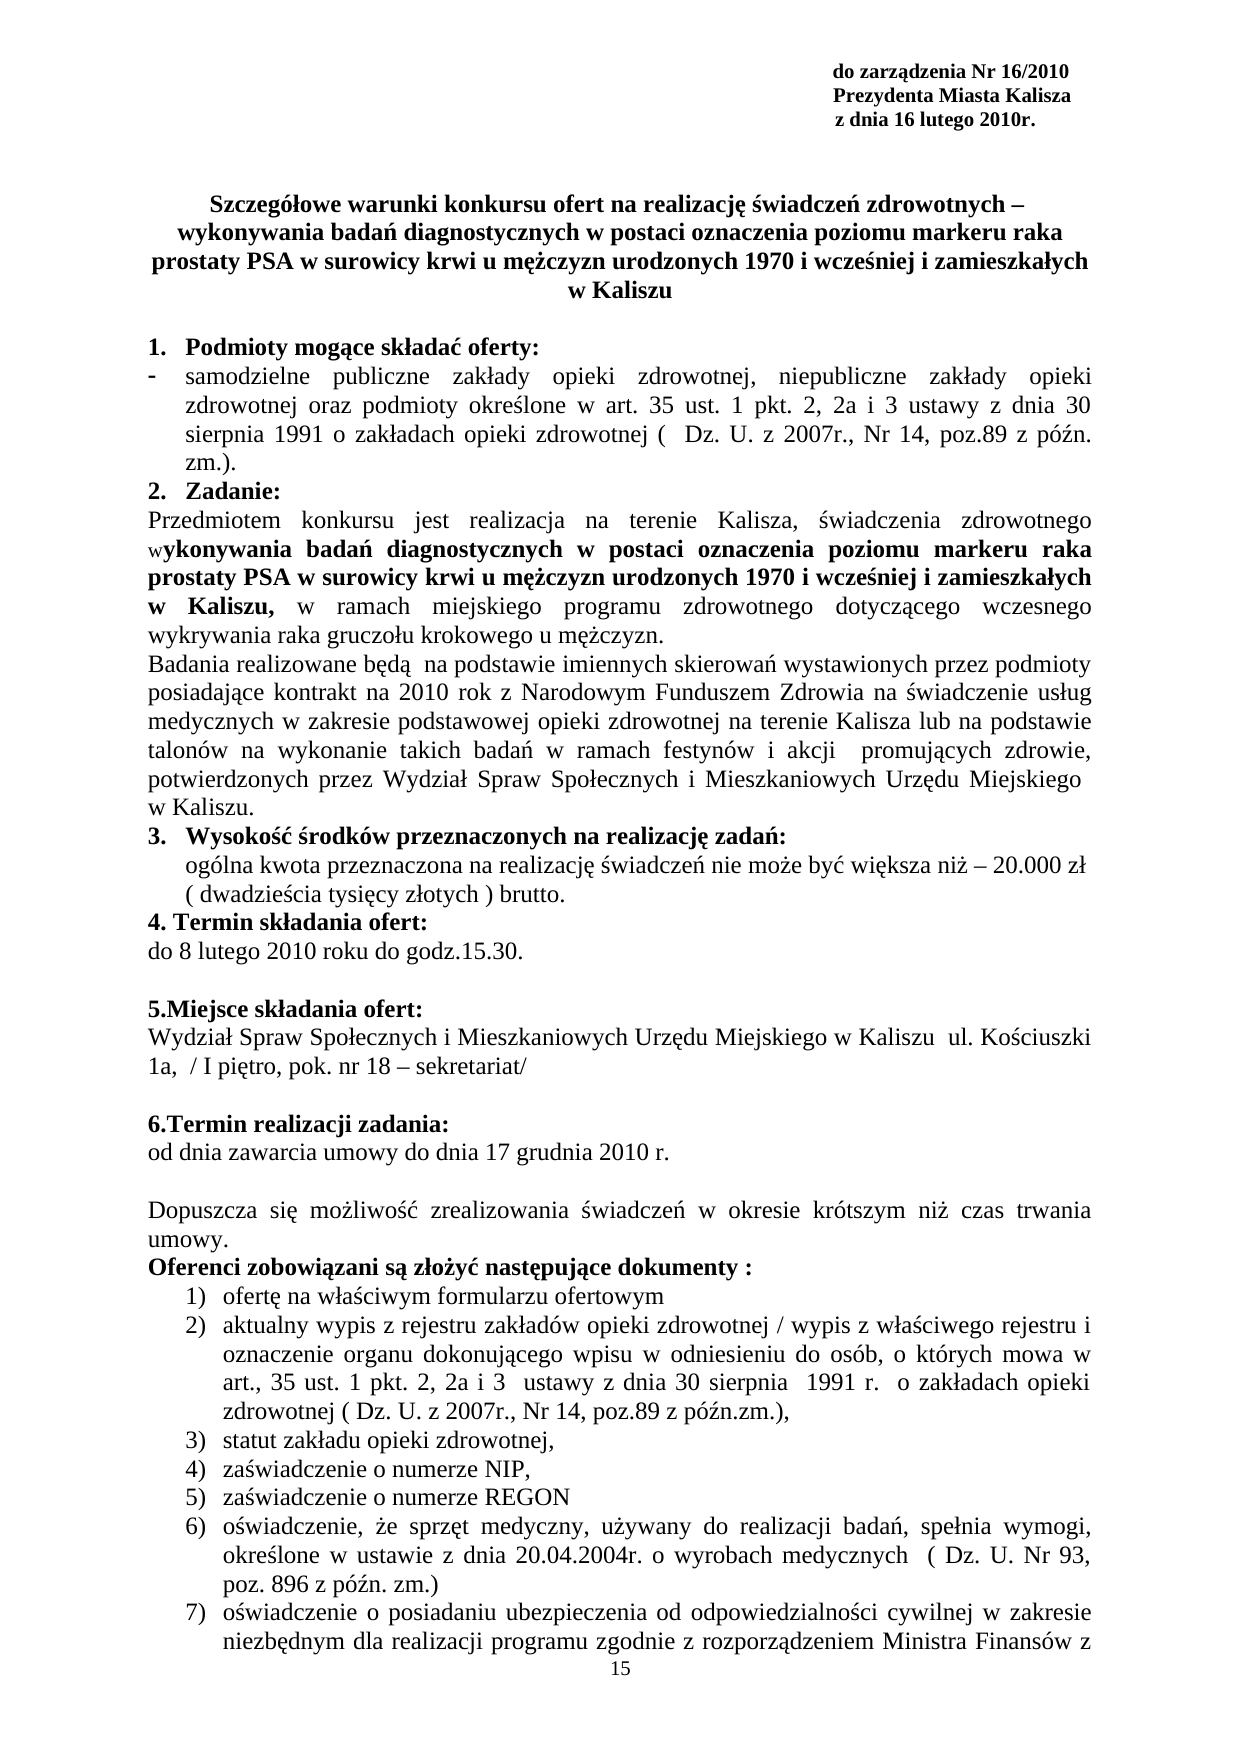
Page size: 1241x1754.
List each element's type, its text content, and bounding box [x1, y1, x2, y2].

list aktualny wypis z rejestru zakładów opieki zdrowotnej / wypis z właściwego rejestru i oznaczenie organu dokonującego wpisu w odniesieniu do osób, o których mowa w art., 35 ust. 1 pkt. 2, 2a i 3 ustawy z dnia 30 sierpnia 1991 r. o zakładach opieki zdrowotnej ( Dz. U. z 2007r., Nr 14, poz.89 z późn.zm.), [185, 1310, 1092, 1425]
text 5.Miejsce składania ofert: [148, 994, 1092, 1022]
text od dnia zawarcia umowy do dnia 17 grudnia 2010 r. [148, 1137, 1092, 1166]
text Oferenci zobowiązani są złożyć następujące dokumenty : [148, 1252, 1092, 1281]
text Dopuszcza się możliwość zrealizowania świadczeń w okresie krótszym niż czas trwania umowy. [148, 1195, 1092, 1252]
text 6.Termin realizacji zadania: [148, 1109, 1092, 1137]
list zaświadczenie o numerze NIP, [185, 1454, 1092, 1482]
text ogólna kwota przeznaczona na realizację świadczeń nie może być większa niż – 20.000 zł [148, 850, 1092, 879]
text wykonywania badań diagnostycznych w postaci oznaczenia poziomu markeru raka prostaty PSA w surowicy krwi u mężczyzn urodzonych 1970 i wcześniej i zamieszkałych w Kaliszu [148, 217, 1092, 304]
list oświadczenie, że sprzęt medyczny, używany do realizacji badań, spełnia wymogi, określone w ustawie z dnia 20.04.2004r. o wyrobach medycznych ( Dz. U. Nr 93, poz. 896 z późn. zm.) [185, 1511, 1092, 1597]
list zaświadczenie o numerze REGON [185, 1482, 1092, 1511]
list ofertę na właściwym formularzu ofertowym [185, 1281, 1092, 1310]
text Badania realizowane będą na podstawie imiennych skierowań wystawionych przez podmioty posiadające kontrakt na 2010 rok z Narodowym Funduszem Zdrowia na świadczenie usług medycznych w zakresie podstawowej opieki zdrowotnej na terenie Kalisza lub na podstawie talonów na wykonanie takich badań w ramach festynów i akcji promujących zdrowie, potwierdzonych przez Wydział Spraw Społecznych i Mieszkaniowych Urzędu Miejskiego w Kaliszu. [148, 649, 1093, 821]
list Zadanie: [148, 476, 1092, 505]
text Wydział Spraw Społecznych i Mieszkaniowych Urzędu Miejskiego w Kaliszu ul. Kościuszki 1a, / I piętro, pok. nr 18 – sekretariat/ [148, 1022, 1092, 1080]
list Wysokość środków przeznaczonych na realizację zadań: [148, 821, 1092, 850]
list statut zakładu opieki zdrowotnej, [185, 1425, 1092, 1454]
list samodzielne publiczne zakłady opieki zdrowotnej, niepubliczne zakłady opieki zdrowotnej oraz podmioty określone w art. 35 ust. 1 pkt. 2, 2a i 3 ustawy z dnia 30 sierpnia 1991 o zakładach opieki zdrowotnej ( Dz. U. z 2007r., Nr 14, poz.89 z późn. zm.). [148, 361, 1092, 476]
text 4. Termin składania ofert: [148, 907, 1092, 936]
text Szczegółowe warunki konkursu ofert na realizację świadczeń zdrowotnych – [148, 189, 1092, 217]
list Podmioty mogące składać oferty: [148, 332, 1092, 361]
text do zarządzenia Nr 16/2010 [148, 59, 1092, 83]
text ( dwadzieścia tysięcy złotych ) brutto. [185, 879, 1092, 907]
text Prezydenta Miasta Kalisza [811, 83, 1092, 107]
text z dnia 16 lutego 2010r. [148, 107, 1092, 131]
list oświadczenie o posiadaniu ubezpieczenia od odpowiedzialności cywilnej w zakresie niezbędnym dla realizacji programu zgodnie z rozporządzeniem Ministra Finansów z [185, 1597, 1092, 1655]
text Przedmiotem konkursu jest realizacja na terenie Kalisza, świadczenia zdrowotnego wykonywania badań diagnostycznych w postaci oznaczenia poziomu markeru raka prostaty PSA w surowicy krwi u mężczyzn urodzonych 1970 i wcześniej i zamieszkałych w Kaliszu, w ramach miejskiego programu zdrowotnego dotyczącego wczesnego wykrywania raka gruczołu krokowego u mężczyzn. [148, 505, 1092, 649]
text do 8 lutego 2010 roku do godz.15.30. [148, 936, 1092, 965]
